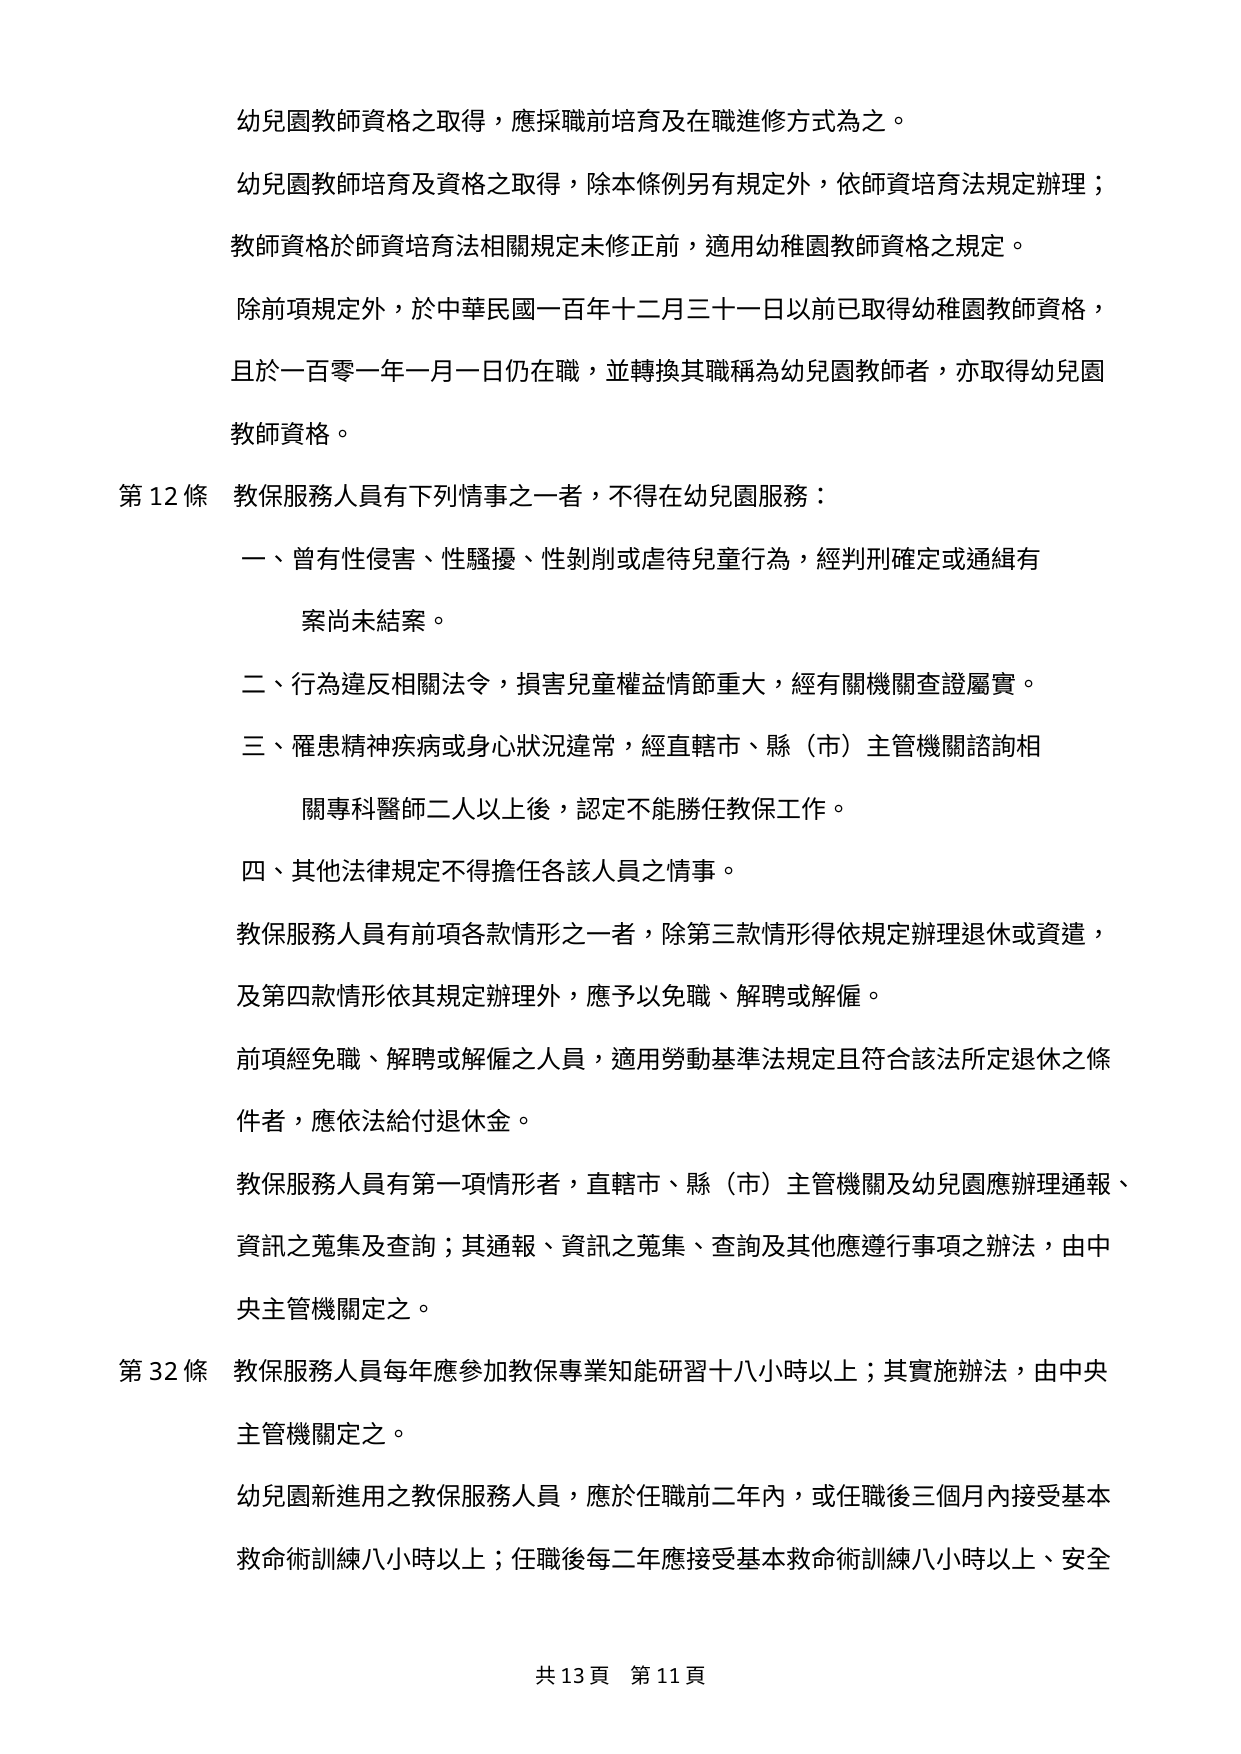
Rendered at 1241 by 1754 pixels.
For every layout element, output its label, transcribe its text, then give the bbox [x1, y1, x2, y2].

text 二、行為違反相關法令，損害兒童權益情節重大，經有關機關查證屬實。 [118, 641, 1122, 703]
text 幼兒園新進用之教保服務人員，應於任職前二年內，或任職後三個月內接受基本救命術訓練八小時以上；任職後每二年應接受基本救命術訓練八小時以上、安全 [236, 1453, 1122, 1578]
text 教保服務人員有第一項情形者，直轄市、縣（市）主管機關及幼兒園應辦理通報、資訊之蒐集及查詢；其通報、資訊之蒐集、查詢及其他應遵行事項之辦法，由中央主管機關定之。 [236, 1141, 1122, 1328]
text 關專科醫師二人以上後，認定不能勝任教保工作。 [118, 766, 1122, 828]
text 四、其他法律規定不得擔任各該人員之情事。 [118, 828, 1122, 891]
text 除前項規定外，於中華民國一百年十二月三十一日以前已取得幼稚園教師資格，且於一百零一年一月一日仍在職，並轉換其職稱為幼兒園教師者，亦取得幼兒園教師資格。 [231, 266, 1122, 453]
text 幼兒園教師培育及資格之取得，除本條例另有規定外，依師資培育法規定辦理；教師資格於師資培育法相關規定未修正前，適用幼稚園教師資格之規定。 [231, 141, 1122, 266]
text 第12條 教保服務人員有下列情事之一者，不得在幼兒園服務： [118, 453, 1122, 516]
text 教保服務人員有前項各款情形之一者，除第三款情形得依規定辦理退休或資遣，及第四款情形依其規定辦理外，應予以免職、解聘或解僱。 [236, 891, 1122, 1016]
text 一、曾有性侵害、性騷擾、性剝削或虐待兒童行為，經判刑確定或通緝有 [118, 516, 1122, 578]
text 前項經免職、解聘或解僱之人員，適用勞動基準法規定且符合該法所定退休之條件者，應依法給付退休金。 [236, 1016, 1122, 1141]
text 三、罹患精神疾病或身心狀況違常，經直轄市、縣（市）主管機關諮詢相 [118, 703, 1122, 766]
text 幼兒園教師資格之取得，應採職前培育及在職進修方式為之。 [231, 78, 1122, 141]
text 案尚未結案。 [118, 578, 1122, 641]
text 第32條 教保服務人員每年應參加教保專業知能研習十八小時以上；其實施辦法，由中央主管機關定之。 [118, 1328, 1122, 1453]
